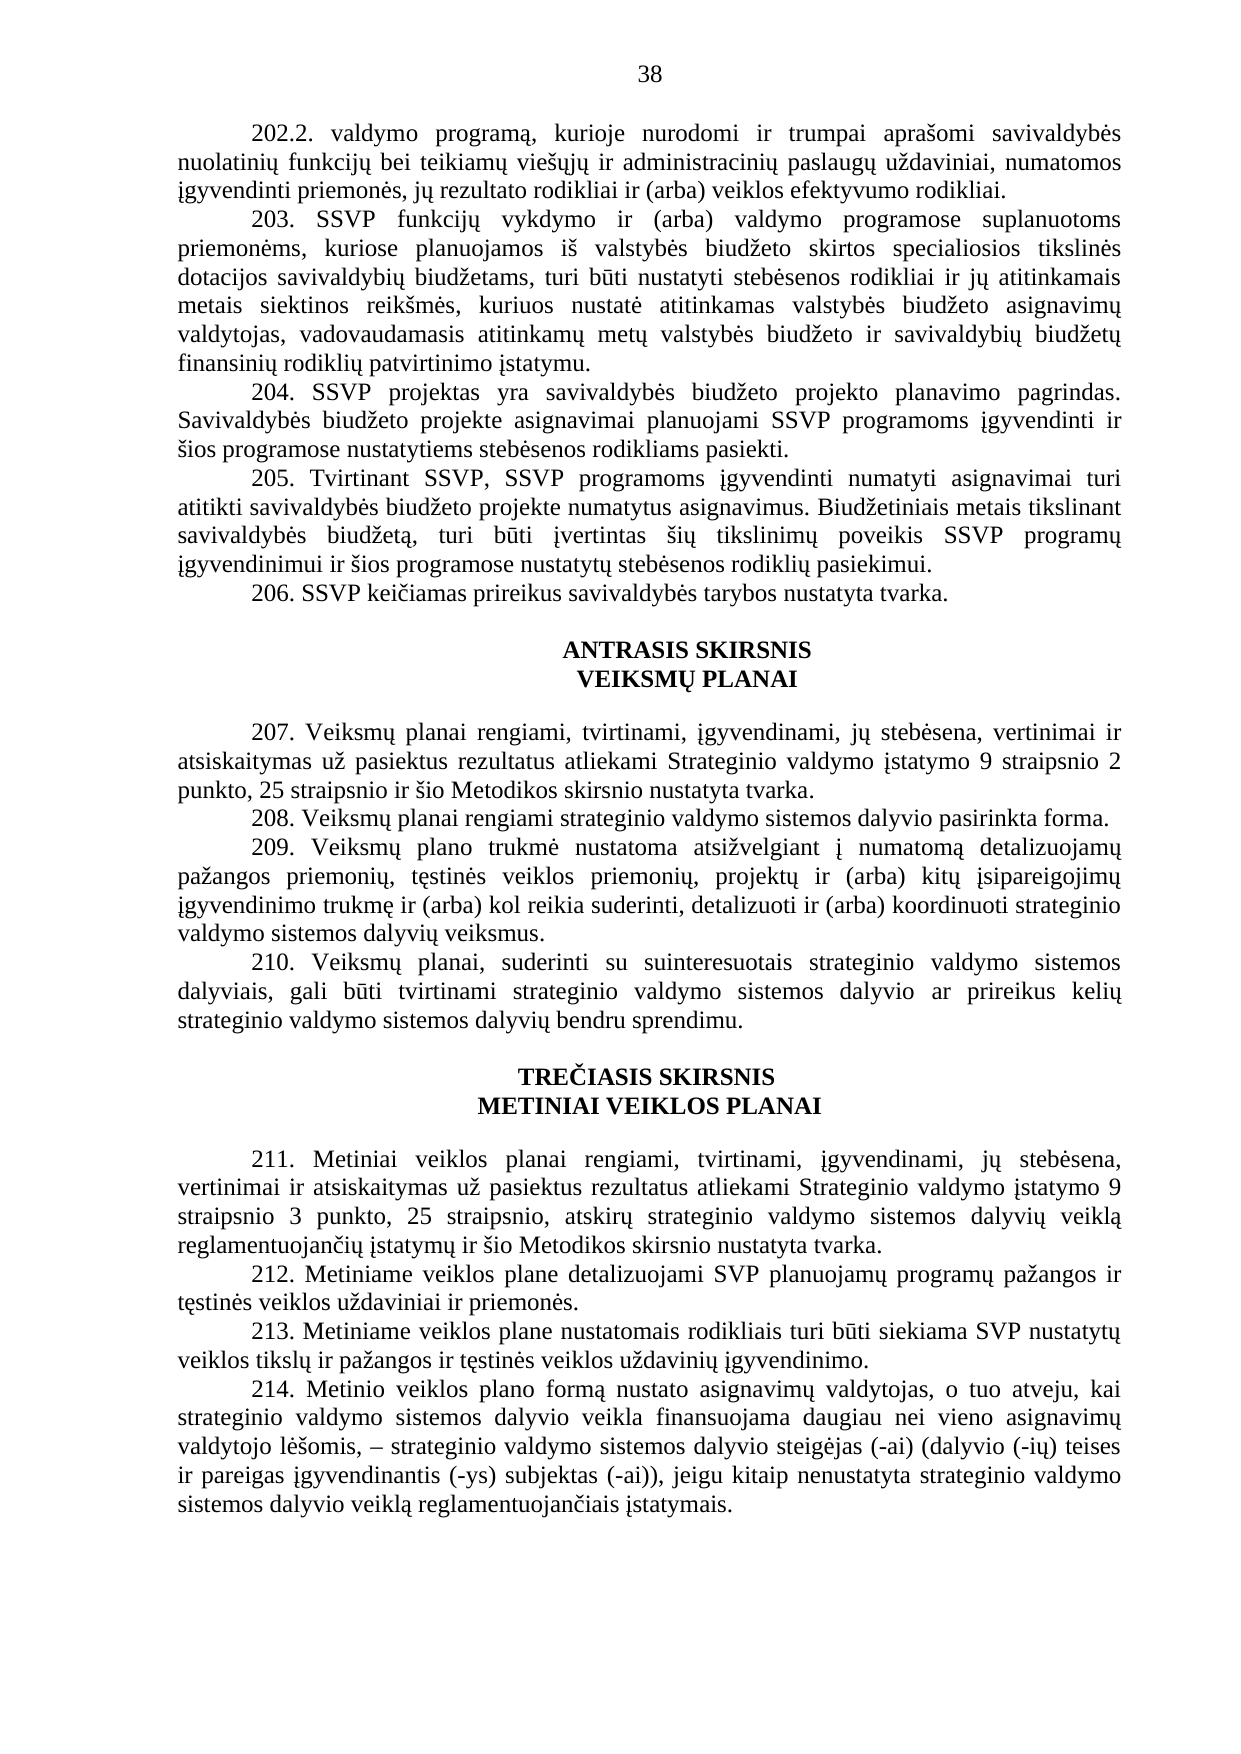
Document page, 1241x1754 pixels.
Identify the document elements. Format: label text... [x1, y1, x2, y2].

text 206. SSVP keičiamas prireikus savivaldybės tarybos nustatyta tvarka. [177, 578, 1122, 607]
text 207. Veiksmų planai rengiami, tvirtinami, įgyvendinami, jų stebėsena, vertinimai ir atsiskaitymas už pasiektus rezultatus atliekami Strateginio valdymo įstatymo 9 straipsnio 2 punkto, 25 straipsnio ir šio Metodikos skirsnio nustatyta tvarka. [177, 717, 1122, 803]
text 202.2. valdymo programą, kurioje nurodomi ir trumpai aprašomi savivaldybės nuolatinių funkcijų bei teikiamų viešųjų ir administracinių paslaugų uždaviniai, numatomos įgyvendinti priemonės, jų rezultato rodikliai ir (arba) veiklos efektyvumo rodikliai. [177, 118, 1122, 204]
text 214. Metinio veiklos plano formą nustato asignavimų valdytojas, o tuo atveju, kai strateginio valdymo sistemos dalyvio veikla finansuojama daugiau nei vieno asignavimų valdytojo lėšomis, – strateginio valdymo sistemos dalyvio steigėjas (-ai) (dalyvio (-ių) teises ir pareigas įgyvendinantis (-ys) subjektas (-ai)), jeigu kitaip nenustatyta strateginio valdymo sistemos dalyvio veiklą reglamentuojančiais įstatymais. [177, 1374, 1122, 1517]
subtitle ANTRASIS SKIRSNIS [177, 636, 1122, 664]
text 208. Veiksmų planai rengiami strateginio valdymo sistemos dalyvio pasirinkta forma. [177, 803, 1122, 832]
subtitle METINIAI VEIKLOS PLANAI [177, 1091, 1122, 1120]
text 203. SSVP funkcijų vykdymo ir (arba) valdymo programose suplanuotoms priemonėms, kuriose planuojamos iš valstybės biudžeto skirtos specialiosios tikslinės dotacijos savivaldybių biudžetams, turi būti nustatyti stebėsenos rodikliai ir jų atitinkamais metais siektinos reikšmės, kuriuos nustatė atitinkamas valstybės biudžeto asignavimų valdytojas, vadovaudamasis atitinkamų metų valstybės biudžeto ir savivaldybių biudžetų finansinių rodiklių patvirtinimo įstatymu. [177, 204, 1122, 377]
text 210. Veiksmų planai, suderinti su suinteresuotais strateginio valdymo sistemos dalyviais, gali būti tvirtinami strateginio valdymo sistemos dalyvio ar prireikus kelių strateginio valdymo sistemos dalyvių bendru sprendimu. [177, 947, 1122, 1033]
text 209. Veiksmų plano trukmė nustatoma atsižvelgiant į numatomą detalizuojamų pažangos priemonių, tęstinės veiklos priemonių, projektų ir (arba) kitų įsipareigojimų įgyvendinimo trukmę ir (arba) kol reikia suderinti, detalizuoti ir (arba) koordinuoti strateginio valdymo sistemos dalyvių veiksmus. [177, 832, 1122, 947]
subtitle TREČIASIS SKIRSNIS [177, 1062, 1122, 1091]
text 205. Tvirtinant SSVP, SSVP programoms įgyvendinti numatyti asignavimai turi atitikti savivaldybės biudžeto projekte numatytus asignavimus. Biudžetiniais metais tikslinant savivaldybės biudžetą, turi būti įvertintas šių tikslinimų poveikis SSVP programų įgyvendinimui ir šios programose nustatytų stebėsenos rodiklių pasiekimui. [177, 463, 1122, 578]
subtitle VEIKSMŲ PLANAI [177, 664, 1122, 693]
text 212. Metiniame veiklos plane detalizuojami SVP planuojamų programų pažangos ir tęstinės veiklos uždaviniai ir priemonės. [177, 1259, 1122, 1316]
text 213. Metiniame veiklos plane nustatomais rodikliais turi būti siekiama SVP nustatytų veiklos tikslų ir pažangos ir tęstinės veiklos uždavinių įgyvendinimo. [177, 1316, 1122, 1374]
text 204. SSVP projektas yra savivaldybės biudžeto projekto planavimo pagrindas. Savivaldybės biudžeto projekte asignavimai planuojami SSVP programoms įgyvendinti ir šios programose nustatytiems stebėsenos rodikliams pasiekti. [177, 377, 1122, 463]
text 211. Metiniai veiklos planai rengiami, tvirtinami, įgyvendinami, jų stebėsena, vertinimai ir atsiskaitymas už pasiektus rezultatus atliekami Strateginio valdymo įstatymo 9 straipsnio 3 punkto, 25 straipsnio, atskirų strateginio valdymo sistemos dalyvių veiklą reglamentuojančių įstatymų ir šio Metodikos skirsnio nustatyta tvarka. [177, 1144, 1122, 1259]
